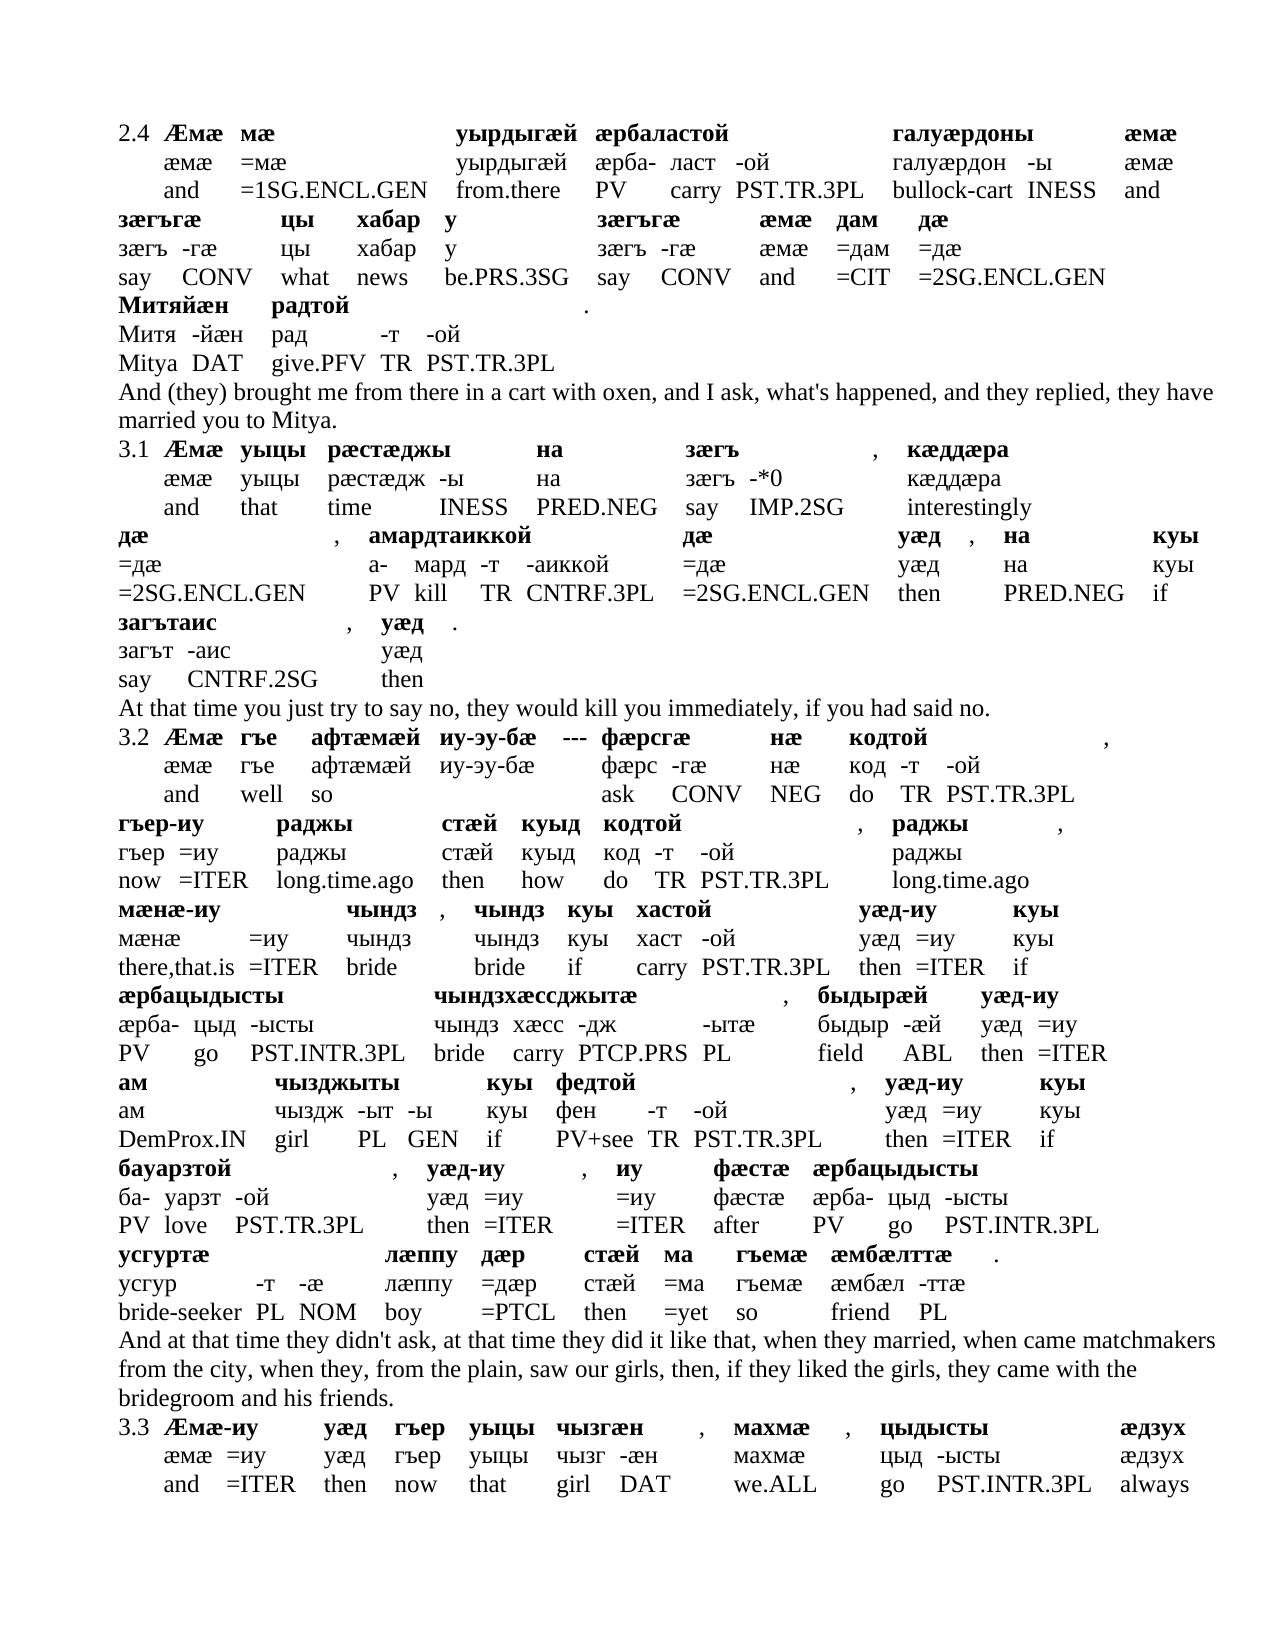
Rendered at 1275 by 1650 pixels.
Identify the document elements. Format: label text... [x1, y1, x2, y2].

text TR [480, 578, 512, 607]
text быдыр [817, 1009, 889, 1038]
text кодтой [603, 808, 843, 837]
text бауарзтой [118, 1153, 378, 1182]
text NEG [770, 779, 821, 808]
text PV+see [556, 1124, 634, 1153]
text -аис [187, 636, 318, 664]
text дæ [682, 521, 884, 549]
text мæнæ-иу [118, 894, 332, 923]
text куы [1152, 521, 1208, 549]
text 3.2 [118, 722, 149, 751]
text if [1039, 1124, 1081, 1153]
text -ысты [937, 1441, 1092, 1469]
text if [1152, 578, 1194, 607]
text and [163, 779, 212, 808]
text =CIT [836, 262, 891, 291]
text then [898, 578, 941, 607]
text цыд [880, 1441, 923, 1469]
text . [583, 291, 604, 319]
text news [357, 262, 417, 291]
text чындз [346, 894, 425, 923]
text TR [647, 1124, 679, 1153]
text Æмæ [163, 722, 226, 751]
text PRED.NEG [536, 492, 658, 521]
text Митяйæн [118, 291, 257, 319]
text bride [433, 1038, 499, 1067]
text girl [556, 1469, 606, 1498]
text чызг [556, 1441, 606, 1469]
text хæсс [513, 1009, 564, 1038]
text -æн [619, 1441, 671, 1469]
text уыцы [240, 463, 300, 492]
text лæппу [384, 1268, 453, 1297]
text -ттæ [918, 1268, 966, 1297]
text гъер [394, 1441, 441, 1469]
text CONV [661, 262, 732, 291]
text carry [513, 1038, 564, 1067]
text æмбæлттæ [830, 1239, 979, 1268]
text ABL [903, 1038, 953, 1067]
text PST.TR.3PL [701, 952, 831, 981]
text do [603, 866, 641, 894]
text дæр [481, 1239, 570, 1268]
text рæстæджы [327, 434, 522, 463]
text цыд [193, 1009, 236, 1038]
text NOM [298, 1297, 357, 1326]
text , [1057, 808, 1078, 837]
text чындз [474, 923, 539, 952]
text ам [118, 1067, 261, 1096]
text -т [256, 1268, 285, 1297]
text уæд [381, 607, 438, 636]
text фæстæ [713, 1182, 785, 1211]
text уæд [427, 1182, 470, 1211]
text say [118, 664, 173, 693]
text цыд [888, 1182, 931, 1211]
text and [163, 176, 212, 204]
text -æ [298, 1268, 357, 1297]
text -æй [903, 1009, 953, 1038]
text PTCP.PRS [578, 1038, 688, 1067]
text -ой [693, 1096, 823, 1124]
text стæй [584, 1239, 650, 1268]
text у [444, 204, 583, 233]
text PL [918, 1297, 966, 1326]
text , [439, 894, 460, 923]
text And (they) brought me from there in a cart with oxen, and I ask, what's happened, and they replied, they have married you to Mitya. [118, 377, 1249, 434]
text -т [654, 837, 686, 866]
text галуæрдон [892, 147, 1013, 176]
text PST.INTR.3PL [937, 1469, 1092, 1498]
text TR [654, 866, 686, 894]
text æмæ [163, 147, 212, 176]
text -т [647, 1096, 679, 1124]
text -ой [735, 147, 865, 176]
text love [164, 1211, 221, 1239]
text =иу [179, 837, 248, 866]
text DAT [192, 348, 243, 377]
text цы [280, 233, 329, 262]
text стæй [441, 808, 507, 837]
text =ITER [249, 952, 318, 981]
text always [1120, 1469, 1189, 1498]
text куы [1013, 923, 1054, 952]
text уырдыгæй [456, 118, 581, 147]
text хастой [636, 894, 845, 923]
text give.PFV [271, 348, 366, 377]
text -аиккой [526, 549, 655, 578]
text 3.1 [118, 434, 149, 463]
text =иу [616, 1182, 686, 1211]
text friend [830, 1297, 905, 1326]
text на [536, 463, 658, 492]
text фен [556, 1096, 634, 1124]
text -йæн [192, 319, 243, 348]
text дæ [918, 204, 1120, 233]
text kill [414, 578, 466, 607]
text -дж [578, 1009, 688, 1038]
text куыд [521, 808, 589, 837]
text æмæ [163, 1441, 212, 1469]
text PST.INTR.3PL [944, 1211, 1100, 1239]
text -т [480, 549, 512, 578]
text нæ [770, 751, 821, 779]
text фæрс [601, 751, 658, 779]
text PV [118, 1211, 150, 1239]
text long.time.ago [892, 866, 1029, 894]
text bride [346, 952, 412, 981]
text ласт [670, 147, 722, 176]
text PST.TR.3PL [235, 1211, 364, 1239]
text афтæмæй [311, 751, 412, 779]
text чындз [346, 923, 412, 952]
text -т [380, 319, 412, 348]
text =иу [915, 923, 985, 952]
text =yet [663, 1297, 708, 1326]
text уæд [898, 521, 955, 549]
text CONV [671, 779, 742, 808]
text уыцы [240, 434, 313, 463]
text =ITER [616, 1211, 686, 1239]
text time [327, 492, 425, 521]
text =1SG.ENCL.GEN [240, 176, 428, 204]
text TR [900, 779, 932, 808]
text куы [486, 1096, 528, 1124]
text мæ [240, 118, 442, 147]
text -ыт [357, 1096, 393, 1124]
text куы [1039, 1067, 1095, 1096]
text that [240, 492, 300, 521]
text на [536, 434, 672, 463]
text PRED.NEG [1003, 578, 1125, 607]
text say [118, 262, 168, 291]
text æрба- [595, 147, 656, 176]
text куы [1152, 549, 1194, 578]
text иу-эу-бæ [439, 722, 548, 751]
text зæгъ [685, 434, 858, 463]
text =2SG.ENCL.GEN [682, 578, 870, 607]
text CONV [182, 262, 253, 291]
text гъемæ [736, 1268, 803, 1297]
text PST.TR.3PL [946, 779, 1075, 808]
text куы [1013, 894, 1068, 923]
text -ой [946, 751, 1075, 779]
text carry [636, 952, 688, 981]
text иу-эу-бæ [439, 751, 534, 779]
text -ой [235, 1182, 364, 1211]
text PST.TR.3PL [735, 176, 865, 204]
text гъемæ [736, 1239, 817, 1268]
text =дæ [918, 233, 1106, 262]
text go [193, 1038, 236, 1067]
text -*0 [749, 463, 844, 492]
text мард [414, 549, 466, 578]
text уæд [885, 1096, 928, 1124]
text у [444, 233, 569, 262]
text 2.4 [118, 118, 149, 147]
text цыдысты [880, 1412, 1106, 1441]
text interestingly [907, 492, 1032, 521]
text зæгъ [685, 463, 735, 492]
text CNTRF.3PL [526, 578, 655, 607]
text чызджыты [274, 1067, 473, 1096]
text =дæ [682, 549, 870, 578]
text мæнæ [118, 923, 235, 952]
text =дам [836, 233, 891, 262]
text At that time you just try to say no, they would kill you immediately, if you had said no. [118, 693, 1249, 722]
text дам [836, 204, 904, 233]
text . [452, 607, 473, 636]
text уыцы [469, 1412, 542, 1441]
text =иу [249, 923, 318, 952]
text -т [900, 751, 932, 779]
text then [427, 1211, 470, 1239]
text иу [616, 1153, 699, 1182]
text well [240, 779, 283, 808]
text амардтаиккой [368, 521, 668, 549]
text INESS [439, 492, 508, 521]
text INESS [1027, 176, 1097, 204]
text from.there [456, 176, 567, 204]
text æрбаластой [595, 118, 878, 147]
text гъер-иу [118, 808, 262, 837]
text , [872, 434, 893, 463]
text =мæ [240, 147, 428, 176]
text лæппу [384, 1239, 467, 1268]
text and [1124, 176, 1173, 204]
text then [324, 1469, 367, 1498]
text усгур [118, 1268, 242, 1297]
text --- [562, 722, 587, 751]
text ба- [118, 1182, 150, 1211]
text кæддæра [907, 463, 1032, 492]
text and [163, 492, 212, 521]
text зæгъгæ [118, 204, 267, 233]
text Æмæ [163, 434, 226, 463]
text æдзух [1120, 1412, 1203, 1441]
text уæд [324, 1412, 381, 1441]
text Æмæ-иу [163, 1412, 310, 1441]
text загът [118, 636, 173, 664]
text , [857, 808, 878, 837]
text then [381, 664, 424, 693]
text код [849, 751, 886, 779]
text рад [271, 319, 366, 348]
text загътаис [118, 607, 332, 636]
text field [817, 1038, 889, 1067]
text then [885, 1124, 928, 1153]
text раджы [276, 808, 428, 837]
text say [597, 262, 647, 291]
text , [698, 1412, 719, 1441]
text PL [256, 1297, 285, 1326]
text на [1003, 521, 1139, 549]
text раджы [276, 837, 414, 866]
text куы [486, 1067, 542, 1096]
text go [888, 1211, 931, 1239]
text æрба- [812, 1182, 874, 1211]
text =дæ [118, 549, 306, 578]
text гъе [240, 722, 297, 751]
text æмæ [759, 233, 808, 262]
text =дæр [481, 1268, 556, 1297]
text , [392, 1153, 413, 1182]
text -гæ [671, 751, 742, 779]
text æрба- [118, 1009, 179, 1038]
text PL [702, 1038, 755, 1067]
text уæд-иу [427, 1153, 567, 1182]
text код [603, 837, 641, 866]
text уæд [324, 1441, 367, 1469]
text Æмæ [163, 118, 226, 147]
text -ытæ [702, 1009, 755, 1038]
text -ы [1027, 147, 1097, 176]
text =ITER [915, 952, 985, 981]
text раджы [892, 837, 1029, 866]
text ам [118, 1096, 247, 1124]
text CNTRF.2SG [187, 664, 318, 693]
text уæд [858, 923, 902, 952]
text зæгъ [597, 233, 647, 262]
text чындз [433, 1009, 499, 1038]
text =ITER [483, 1211, 553, 1239]
text PST.INTR.3PL [250, 1038, 406, 1067]
text фæрсгæ [601, 722, 756, 751]
text æмæ [759, 204, 822, 233]
text хаст [636, 923, 688, 952]
text -ой [701, 923, 831, 952]
text æмæ [163, 463, 212, 492]
text -ы [439, 463, 508, 492]
text гъе [240, 751, 283, 779]
text PST.TR.3PL [700, 866, 829, 894]
text PV [368, 578, 400, 607]
text рæстæдж [327, 463, 425, 492]
text -ысты [250, 1009, 406, 1038]
text куы [567, 894, 622, 923]
text PV [812, 1211, 874, 1239]
text how [521, 866, 575, 894]
text -гæ [661, 233, 732, 262]
text =ма [663, 1268, 708, 1297]
text then [441, 866, 493, 894]
text дæ [118, 521, 320, 549]
text æмæ [163, 751, 212, 779]
text say [685, 492, 735, 521]
text уæд-иу [885, 1067, 1026, 1096]
text now [118, 866, 165, 894]
text PST.TR.3PL [693, 1124, 823, 1153]
text =иу [1037, 1009, 1107, 1038]
text гъер [118, 837, 165, 866]
text ask [601, 779, 658, 808]
text афтæмæй [311, 722, 426, 751]
text хабар [357, 233, 417, 262]
text what [280, 262, 329, 291]
text after [713, 1211, 785, 1239]
text гъер [394, 1412, 455, 1441]
text чыздж [274, 1096, 344, 1124]
text girl [274, 1124, 344, 1153]
text ма [663, 1239, 722, 1268]
text =ITER [226, 1469, 296, 1498]
text be.PRS.3SG [444, 262, 569, 291]
text =PTCL [481, 1297, 556, 1326]
text чызгæн [556, 1412, 685, 1441]
text , [783, 981, 804, 1009]
text раджы [892, 808, 1043, 837]
text стæй [441, 837, 493, 866]
text And at that time they didn't ask, at that time they did it like that, when they married, when came matchmakers from the city, when they, from the plain, saw our girls, then, if they liked the girls, they came with the bridegroom and his friends. [118, 1326, 1249, 1412]
text carry [670, 176, 722, 204]
text and [759, 262, 808, 291]
text bride-seeker [118, 1297, 242, 1326]
text -гæ [182, 233, 253, 262]
text if [567, 952, 609, 981]
text уæд [381, 636, 424, 664]
text стæй [584, 1268, 636, 1297]
text кæддæра [907, 434, 1046, 463]
text куыд [521, 837, 575, 866]
text , [346, 607, 367, 636]
text федтой [556, 1067, 836, 1096]
text =иу [942, 1096, 1012, 1124]
text , [850, 1067, 871, 1096]
text чындзхæссджытæ [433, 981, 769, 1009]
text уæд [981, 1009, 1024, 1038]
text TR [380, 348, 412, 377]
text DemProx.IN [118, 1124, 247, 1153]
text =ITER [942, 1124, 1012, 1153]
text . [993, 1239, 1014, 1268]
text æмæ [1124, 147, 1173, 176]
text , [333, 521, 354, 549]
text boy [384, 1297, 453, 1326]
text if [1013, 952, 1054, 981]
text then [981, 1038, 1024, 1067]
text усгуртæ [118, 1239, 371, 1268]
text æмæ [1124, 118, 1187, 147]
text and [163, 1469, 212, 1498]
text =иу [483, 1182, 553, 1211]
text Mitya [118, 348, 178, 377]
text bullock-cart [892, 176, 1013, 204]
text чындз [474, 894, 553, 923]
text радтой [271, 291, 569, 319]
text , [581, 1153, 602, 1182]
text do [849, 779, 886, 808]
text , [968, 521, 989, 549]
text PV [595, 176, 656, 204]
text махмæ [733, 1441, 817, 1469]
text уыцы [469, 1441, 528, 1469]
text уæд-иу [858, 894, 999, 923]
text go [880, 1469, 923, 1498]
text зæгъ [118, 233, 168, 262]
text зæгъгæ [597, 204, 745, 233]
text -ой [700, 837, 829, 866]
text уырдыгæй [456, 147, 567, 176]
text then [584, 1297, 636, 1326]
text PST.TR.3PL [426, 348, 555, 377]
text now [394, 1469, 441, 1498]
text if [486, 1124, 528, 1153]
text so [311, 779, 412, 808]
text -ысты [944, 1182, 1100, 1211]
text æмбæл [830, 1268, 905, 1297]
text æрбацыдысты [118, 981, 420, 1009]
text æдзух [1120, 1441, 1189, 1469]
text а- [368, 549, 400, 578]
text быдырæй [817, 981, 967, 1009]
text уæд [898, 549, 941, 578]
text =2SG.ENCL.GEN [118, 578, 306, 607]
text , [845, 1412, 866, 1441]
text so [736, 1297, 803, 1326]
text куы [567, 923, 609, 952]
text DAT [619, 1469, 671, 1498]
text =иу [226, 1441, 296, 1469]
text , [1103, 722, 1124, 751]
text нæ [770, 722, 835, 751]
text кодтой [849, 722, 1089, 751]
text bride [474, 952, 539, 981]
text then [858, 952, 902, 981]
text =ITER [1037, 1038, 1107, 1067]
text уæд-иу [981, 981, 1121, 1009]
text GEN [407, 1124, 459, 1153]
text галуæрдоны [892, 118, 1110, 147]
text we.ALL [733, 1469, 817, 1498]
text Митя [118, 319, 178, 348]
text 3.3 [118, 1412, 149, 1441]
text there,that.is [118, 952, 235, 981]
text -ой [426, 319, 555, 348]
text махмæ [733, 1412, 831, 1441]
text PL [357, 1124, 393, 1153]
text -ы [407, 1096, 459, 1124]
text PV [118, 1038, 179, 1067]
text IMP.2SG [749, 492, 844, 521]
text куы [1039, 1096, 1081, 1124]
text цы [280, 204, 343, 233]
text фæстæ [713, 1153, 799, 1182]
text =2SG.ENCL.GEN [918, 262, 1106, 291]
text =ITER [179, 866, 248, 894]
text long.time.ago [276, 866, 414, 894]
text that [469, 1469, 528, 1498]
text на [1003, 549, 1125, 578]
text хабар [357, 204, 431, 233]
text уарзт [164, 1182, 221, 1211]
text æрбацыдысты [812, 1153, 1114, 1182]
